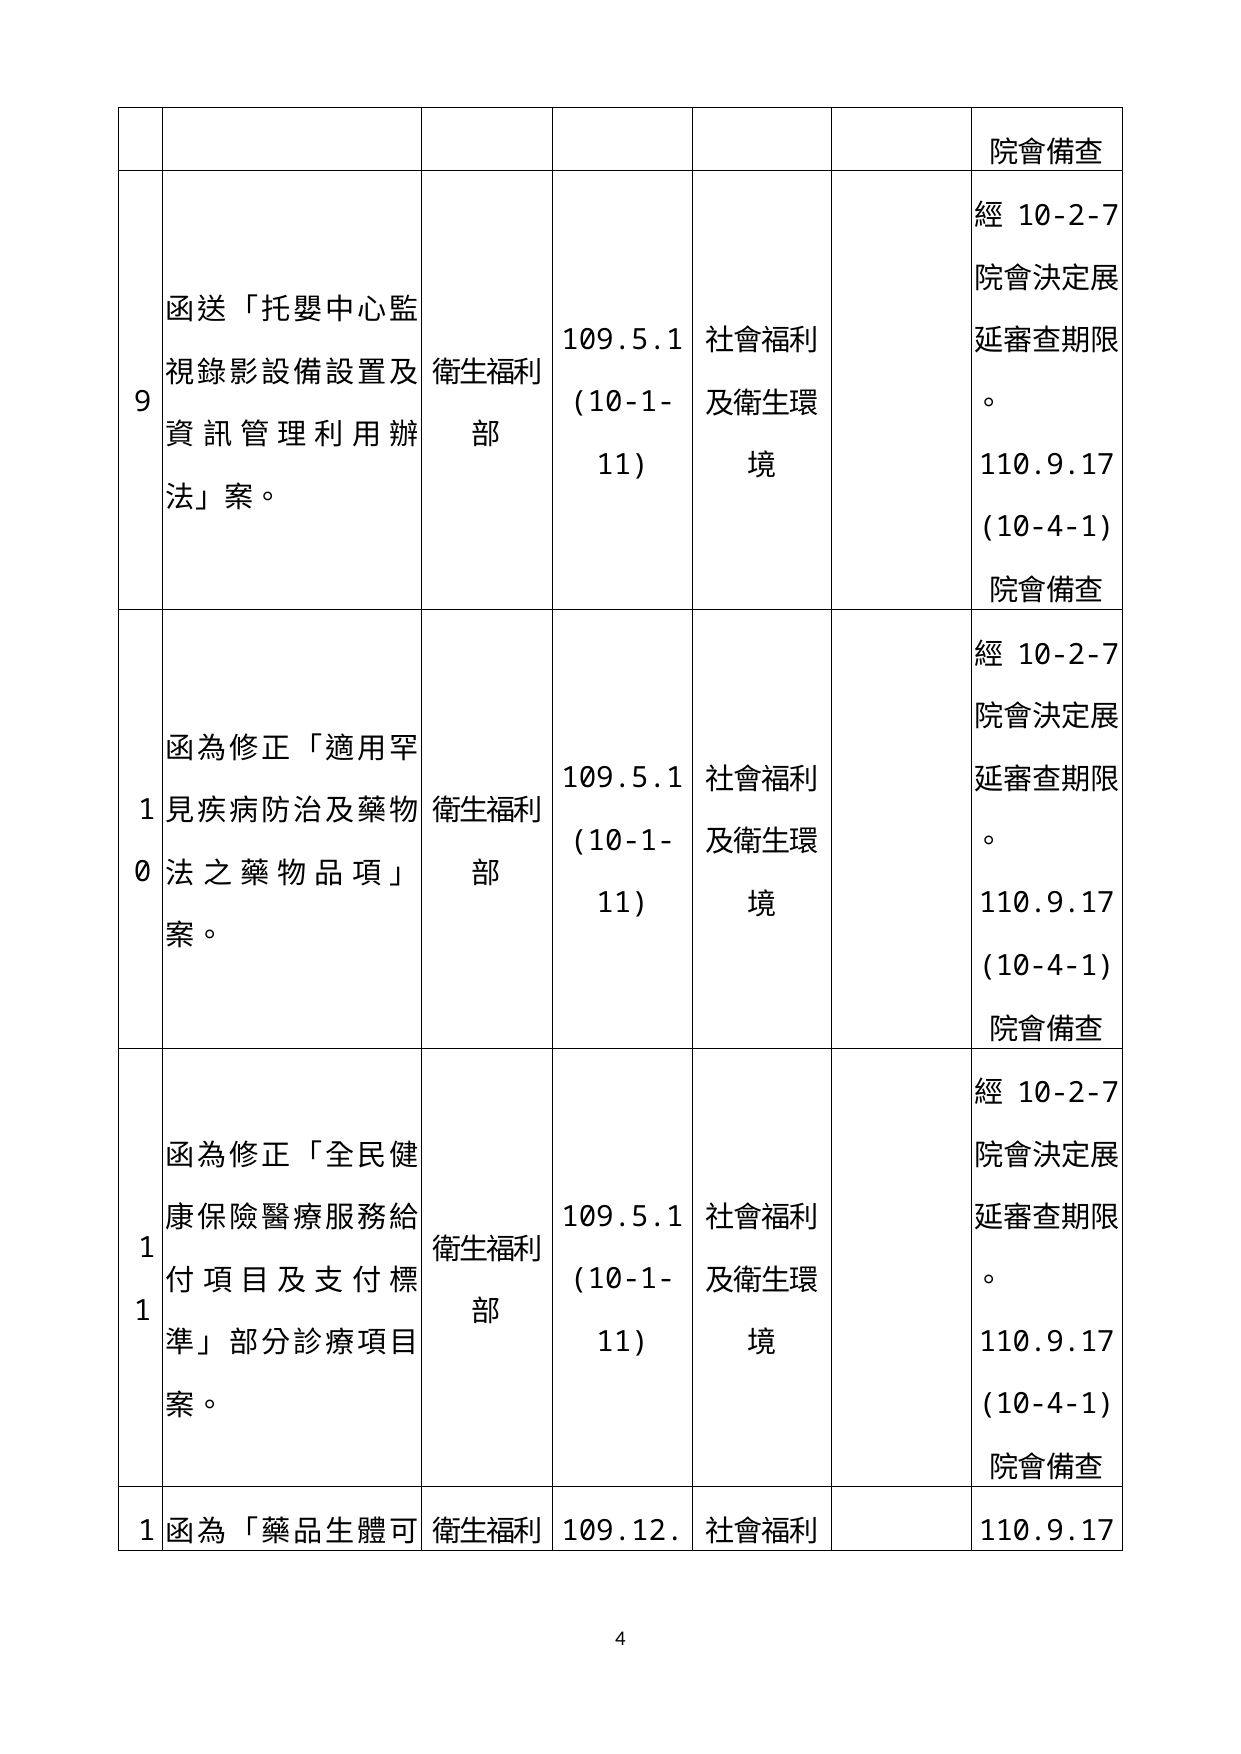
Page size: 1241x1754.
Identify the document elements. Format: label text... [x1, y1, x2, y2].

table_cell 函送「托嬰中心監視錄影設備設置及資訊管理利用辦法」案。 [163, 171, 421, 609]
table_cell 衛生福利部 [422, 610, 552, 1047]
table_cell 經10-2-7院會決定展延審查期限。 110.9.17 (10-4-1) 院會備查 [972, 610, 1122, 1047]
table_cell [422, 108, 552, 170]
table_cell 函為修正「適用罕見疾病防治及藥物法之藥物品項」案。 [163, 610, 421, 1047]
table_cell 院會備查 [972, 108, 1122, 170]
table_cell 衛生福利 [422, 1487, 552, 1549]
table_cell [119, 1487, 162, 1549]
table_cell [693, 108, 831, 170]
table_cell [553, 108, 692, 170]
table_cell [832, 1049, 971, 1486]
table_cell [832, 171, 971, 609]
table_cell 函為「藥品生體可 [163, 1487, 421, 1549]
table_cell [119, 171, 162, 609]
table_cell 經10-2-7院會決定展延審查期限。 110.9.17 (10-4-1) 院會備查 [972, 171, 1122, 609]
table_cell [119, 108, 162, 170]
table_cell 109.5.1 (10-1-11) [553, 171, 692, 609]
table_cell 社會福利及衛生環境 [693, 1049, 831, 1486]
table_cell [832, 1487, 971, 1549]
table_cell [119, 610, 162, 1047]
table_cell [163, 108, 421, 170]
table_cell 109.5.1 (10-1-11) [553, 610, 692, 1047]
table_cell 函為修正「全民健康保險醫療服務給付項目及支付標準」部分診療項目案。 [163, 1049, 421, 1486]
table_cell 109.5.1 (10-1-11) [553, 1049, 692, 1486]
table_cell 社會福利及衛生環境 [693, 610, 831, 1047]
table_cell 衛生福利部 [422, 171, 552, 609]
table_cell 109.12. [553, 1487, 692, 1549]
table_cell [832, 610, 971, 1047]
table_cell 社會福利及衛生環境 [693, 171, 831, 609]
table_cell 經10-2-7院會決定展延審查期限。 110.9.17 (10-4-1) 院會備查 [972, 1049, 1122, 1486]
table_cell 社會福利 [693, 1487, 831, 1549]
table_cell [119, 1049, 162, 1486]
table_cell [832, 108, 971, 170]
table_cell 衛生福利部 [422, 1049, 552, 1486]
table_cell 110.9.17 [972, 1487, 1122, 1549]
